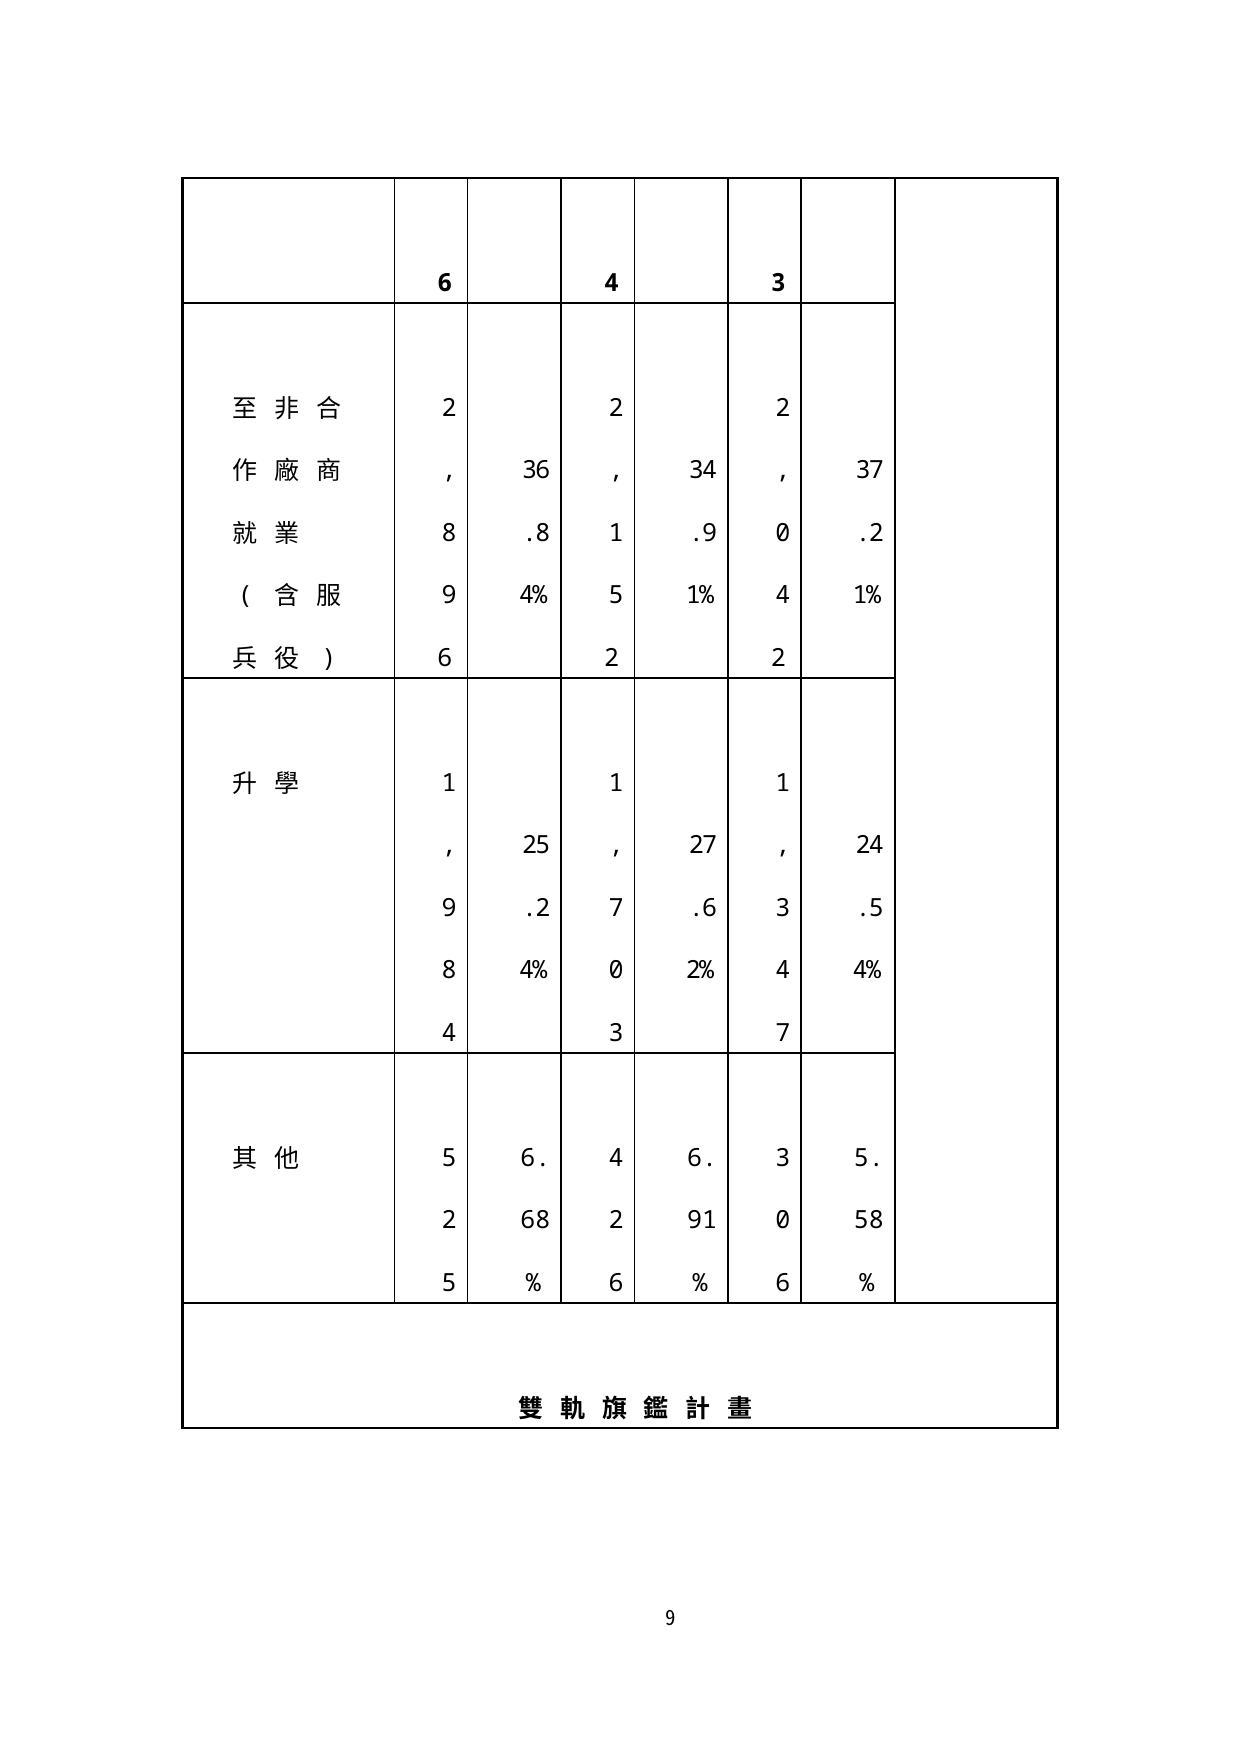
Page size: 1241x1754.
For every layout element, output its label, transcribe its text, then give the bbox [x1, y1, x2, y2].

table_cell 1,347 [729, 679, 800, 1052]
table_cell 6.68% [468, 1054, 560, 1302]
table_cell 25.24% [468, 679, 560, 1052]
table_cell 24.54% [802, 679, 894, 1052]
table_cell 1,984 [395, 679, 467, 1052]
table_cell 4 [562, 179, 634, 302]
table_cell 至非合作廠商就業 (含服兵役) [184, 304, 394, 677]
table_cell 雙軌旗鑑計畫 [184, 1304, 1056, 1427]
table_cell [184, 179, 394, 302]
table_cell 2,042 [729, 304, 800, 677]
table_cell 6 [395, 179, 467, 302]
table_cell [468, 179, 560, 302]
table_cell 34.91% [635, 304, 727, 677]
table_cell [896, 179, 1056, 1302]
table_cell 其他 [184, 1054, 394, 1302]
table_cell [802, 179, 894, 302]
table_cell 2,896 [395, 304, 467, 677]
table_cell 5.58% [802, 1054, 894, 1302]
table_cell 27.62% [635, 679, 727, 1052]
table_cell 306 [729, 1054, 800, 1302]
table_cell [635, 179, 727, 302]
table_cell 37.21% [802, 304, 894, 677]
table_cell 升學 [184, 679, 394, 1052]
table_cell 426 [562, 1054, 634, 1302]
table_cell 6.91% [635, 1054, 727, 1302]
table_cell 3 [729, 179, 800, 302]
table_cell 1,703 [562, 679, 634, 1052]
table_cell 525 [395, 1054, 467, 1302]
table_cell 2,152 [562, 304, 634, 677]
table_cell 36.84% [468, 304, 560, 677]
